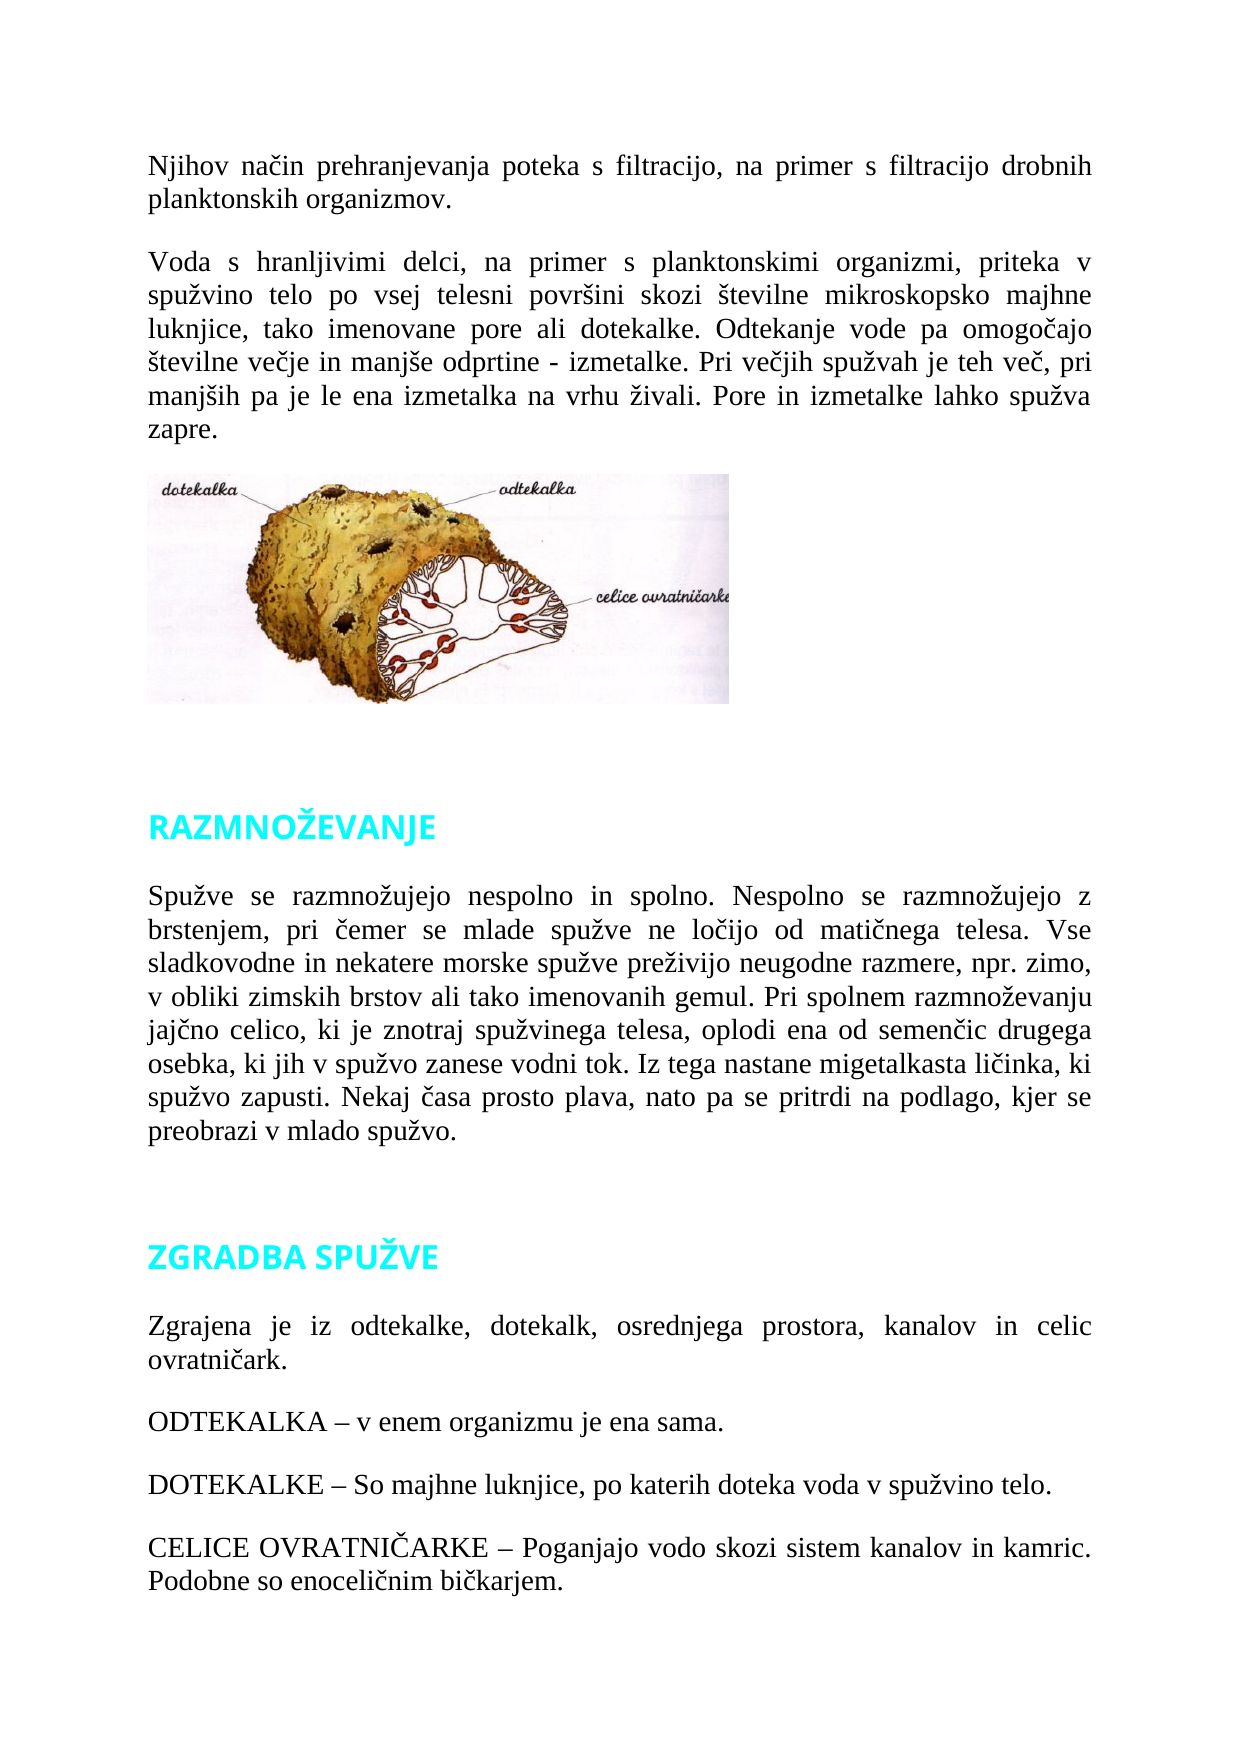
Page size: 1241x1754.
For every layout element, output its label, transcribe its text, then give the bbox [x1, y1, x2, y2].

text Zgrajena je iz odtekalke, dotekalk, osrednjega prostora, kanalov in celic ovratničark. [148, 1308, 1093, 1375]
text ZGRADBA SPUŽVE [148, 1234, 1093, 1279]
text Njihov način prehranjevanja poteka s filtracijo, na primer s filtracijo drobnih planktonskih organizmov. [148, 148, 1093, 215]
text ODTEKALKA – v enem organizmu je ena sama. [148, 1404, 1093, 1438]
text CELICE OVRATNIČARKE – Poganjajo vodo skozi sistem kanalov in kamric. Podobne so enoceličnim bičkarjem. [148, 1530, 1093, 1597]
text Spužve se razmnožujejo nespolno in spolno. Nespolno se razmnožujejo z brstenjem, pri čemer se mlade spužve ne ločijo od matičnega telesa. Vse sladkovodne in nekatere morske spužve preživijo neugodne razmere, npr. zimo, v obliki zimskih brstov ali tako imenovanih gemul. Pri spolnem razmnoževanju jajčno celico, ki je znotraj spužvinega telesa, oplodi ena od semenčic drugega osebka, ki jih v spužvo zanese vodni tok. Iz tega nastane migetalkasta ličinka, ki spužvo zapusti. Nekaj časa prosto plava, nato pa se pritrdi na podlago, kjer se preobrazi v mlado spužvo. [148, 878, 1093, 1147]
picture [147, 474, 729, 704]
text Voda s hranljivimi delci, na primer s planktonskimi organizmi, priteka v spužvino telo po vsej telesni površini skozi številne mikroskopsko majhne luknjice, tako imenovane pore ali dotekalke. Odtekanje vode pa omogočajo številne večje in manjše odprtine - izmetalke. Pri večjih spužvah je teh več, pri manjših pa je le ena izmetalka na vrhu živali. Pore in izmetalke lahko spužva zapre. [148, 244, 1093, 445]
text DOTEKALKE – So majhne luknjice, po katerih doteka voda v spužvino telo. [148, 1467, 1093, 1501]
subtitle RAZMNOŽEVANJE [148, 804, 1093, 849]
